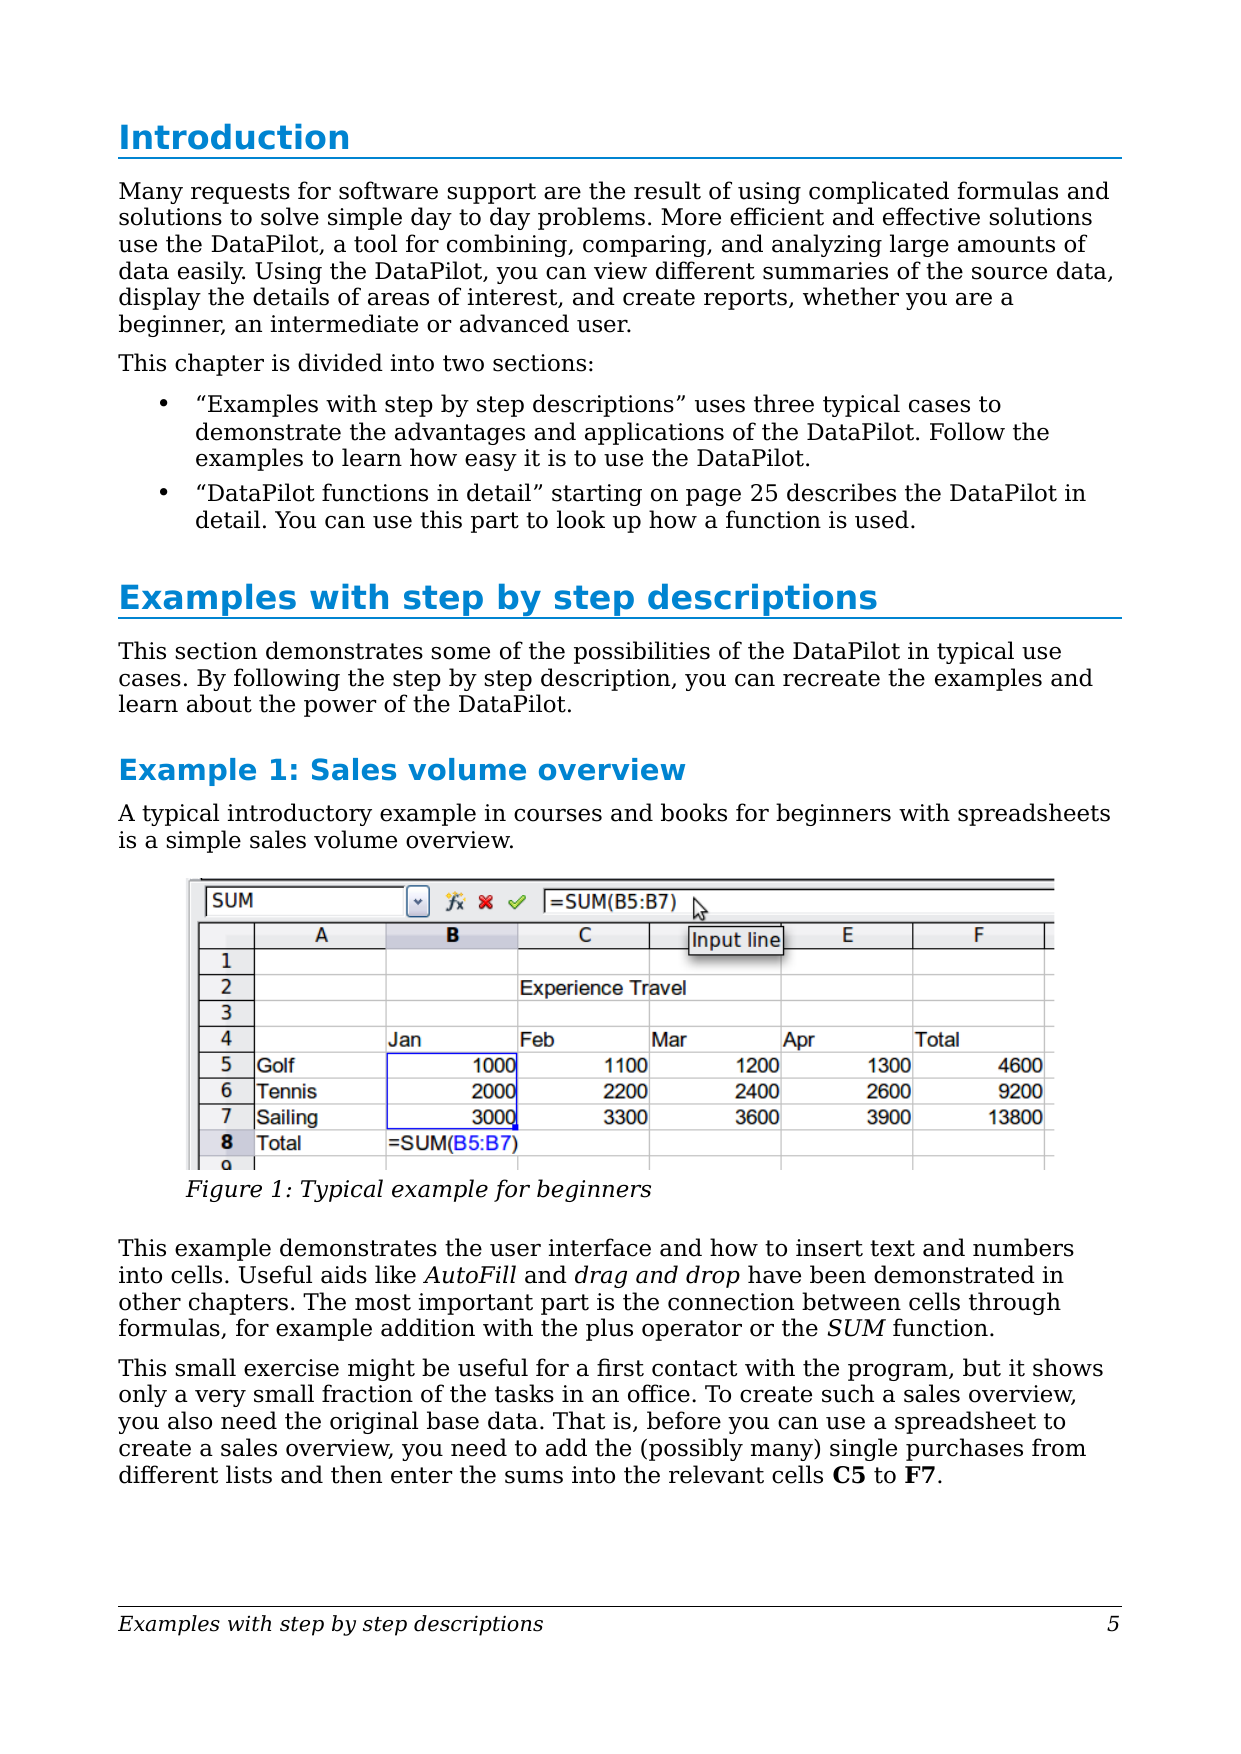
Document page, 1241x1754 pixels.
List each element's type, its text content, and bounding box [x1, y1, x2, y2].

text This small exercise might be useful for a first contact with the program, but it shows only a very small fraction of the tasks in an office. To create such a sales overview, you also need the original base data. That is, before you can use a spreadsheet to create a sales overview, you need to add the (possibly many) single purchases from different lists and then enter the sums into the relevant cells C5 to F7. [118, 1355, 1122, 1488]
text Many requests for software support are the result of using complicated formulas and solutions to solve simple day to day problems. More efficient and effective solutions use the DataPilot, a tool for combining, comparing, and analyzing large amounts of data easily. Using the DataPilot, you can view different summaries of the source data, display the details of areas of interest, and create reports, whether you are a beginner, an intermediate or advanced user. [118, 178, 1122, 338]
text Figure 1: Typical example for beginners [186, 1176, 1054, 1203]
picture [185, 878, 1055, 1170]
text A typical introductory example in courses and books for beginners with spreadsheets is a simple sales volume overview. [118, 800, 1122, 853]
text This section demonstrates some of the possibilities of the DataPilot in typical use cases. By following the step by step description, you can recreate the examples and learn about the power of the DataPilot. [118, 638, 1122, 718]
list “Examples with step by step descriptions” uses three typical cases to demonstrate the advantages and applications of the DataPilot. Follow the examples to learn how easy it is to use the DataPilot. [156, 389, 1122, 472]
list “DataPilot functions in detail” starting on page 25 describes the DataPilot in detail. You can use this part to look up how a function is used. [156, 478, 1122, 534]
text This example demonstrates the user interface and how to insert text and numbers into cells. Useful aids like AutoFill and drag and drop have been demonstrated in other chapters. The most important part is the connection between cells through formulas, for example addition with the plus operator or the SUM function. [118, 1236, 1122, 1342]
subtitle Examples with step by step descriptions [118, 578, 1122, 617]
subtitle Example 1: Sales volume overview [118, 754, 1122, 788]
subtitle Introduction [118, 118, 1122, 157]
text This chapter is divided into two sections: [118, 350, 1122, 377]
